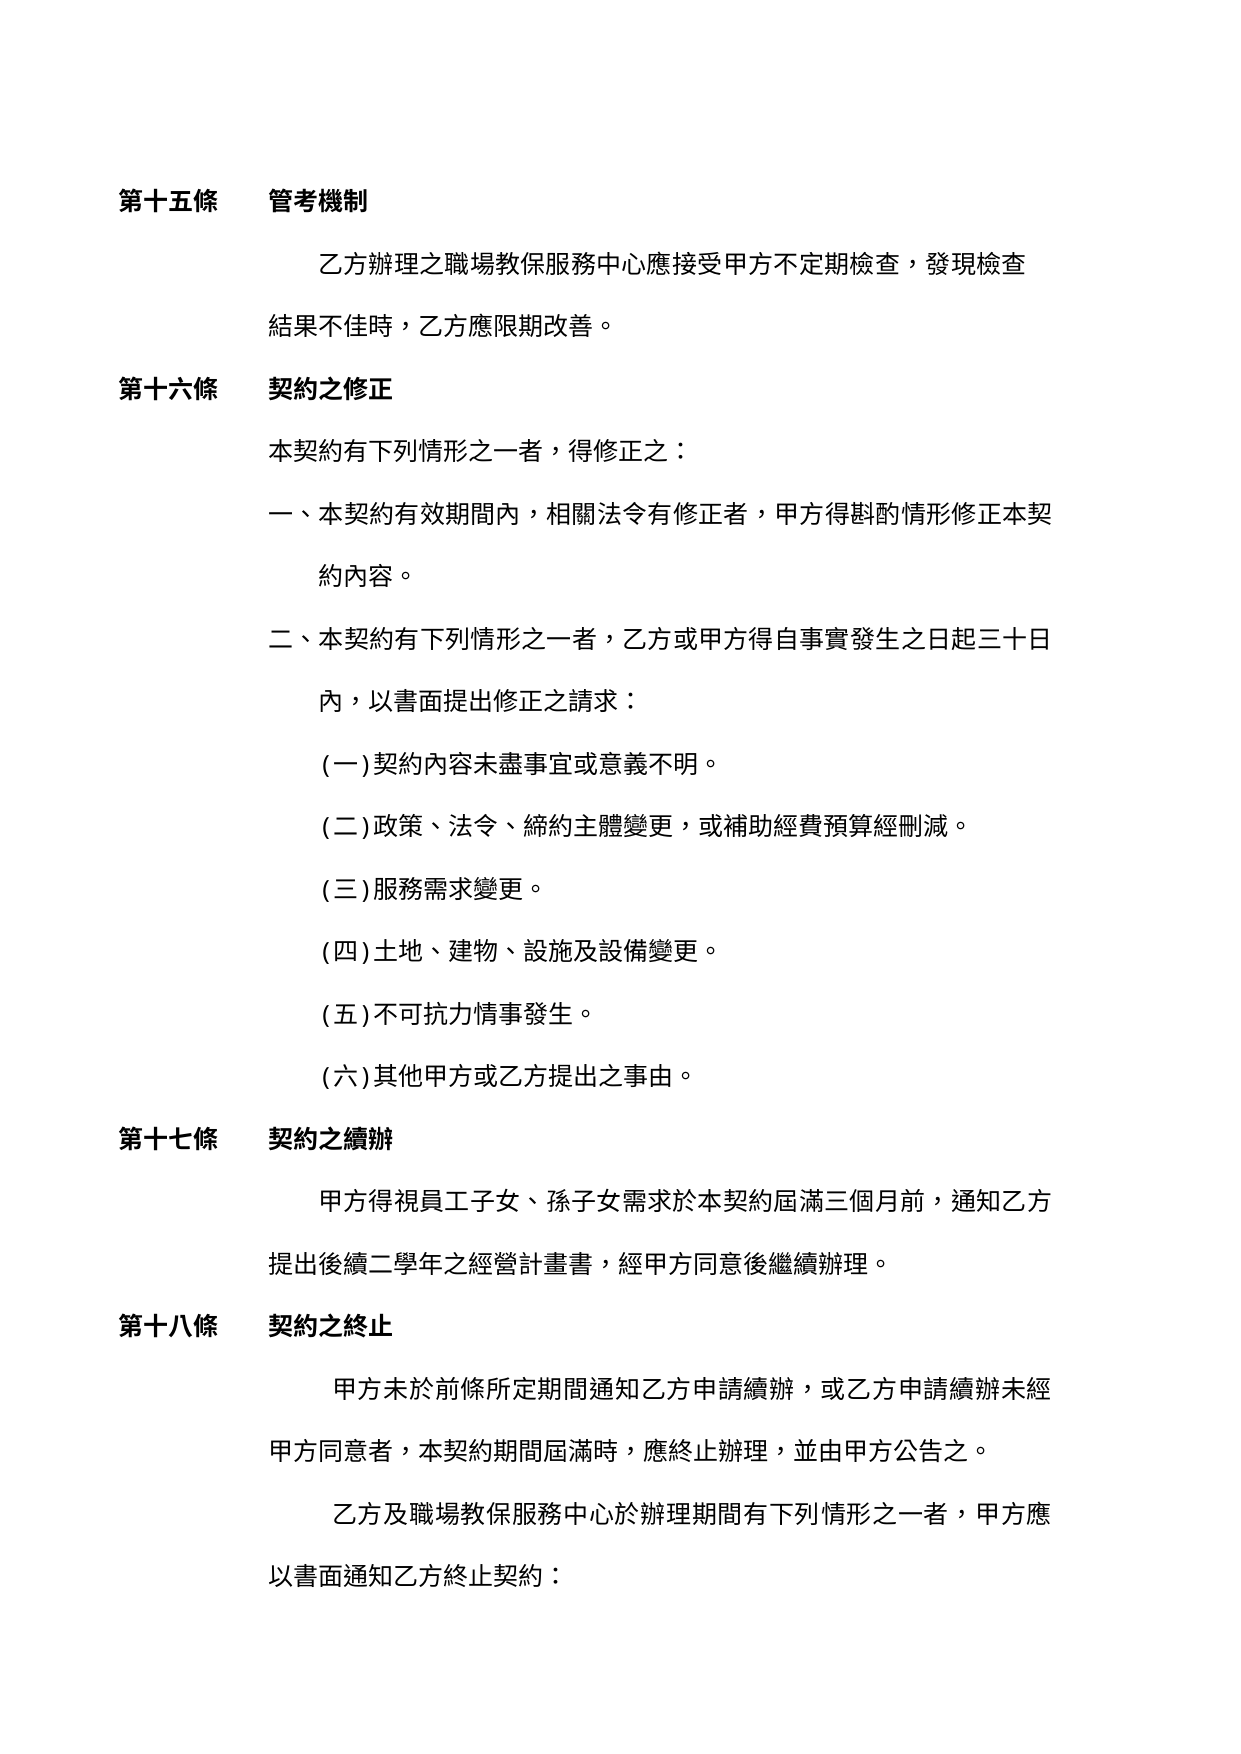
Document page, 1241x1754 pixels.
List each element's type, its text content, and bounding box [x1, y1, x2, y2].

text 第十八條 契約之終止 [118, 1283, 1053, 1346]
text (三)服務需求變更。 [318, 846, 1053, 908]
text 第十五條 管考機制 [118, 158, 1053, 221]
text 二、本契約有下列情形之一者，乙方或甲方得自事實發生之日起三十日內，以書面提出修正之請求： [268, 596, 1053, 721]
text 本契約有下列情形之一者，得修正之： [268, 408, 1053, 471]
text 甲方得視員工子女、孫子女需求於本契約屆滿三個月前，通知乙方提出後續二學年之經營計畫書，經甲方同意後繼續辦理。 [268, 1158, 1053, 1283]
text (四)土地、建物、設施及設備變更。 [318, 908, 1053, 971]
text (六)其他甲方或乙方提出之事由。 [318, 1033, 1053, 1096]
text 乙方辦理之職場教保服務中心應接受甲方不定期檢查，發現檢查結果不佳時，乙方應限期改善。 [268, 221, 1028, 346]
text (二)政策、法令、締約主體變更，或補助經費預算經刪減。 [318, 783, 1053, 846]
text 第十七條 契約之續辦 [118, 1096, 1053, 1158]
text (五)不可抗力情事發生。 [318, 971, 1053, 1033]
text (一)契約內容未盡事宜或意義不明。 [318, 721, 1053, 783]
text 乙方及職場教保服務中心於辦理期間有下列情形之一者，甲方應以書面通知乙方終止契約： [268, 1471, 1053, 1596]
text 甲方未於前條所定期間通知乙方申請續辦，或乙方申請續辦未經甲方同意者，本契約期間屆滿時，應終止辦理，並由甲方公告之。 [268, 1346, 1053, 1471]
text 第十六條 契約之修正 [118, 346, 1053, 408]
text 一、本契約有效期間內，相關法令有修正者，甲方得斟酌情形修正本契約內容。 [268, 471, 1053, 596]
